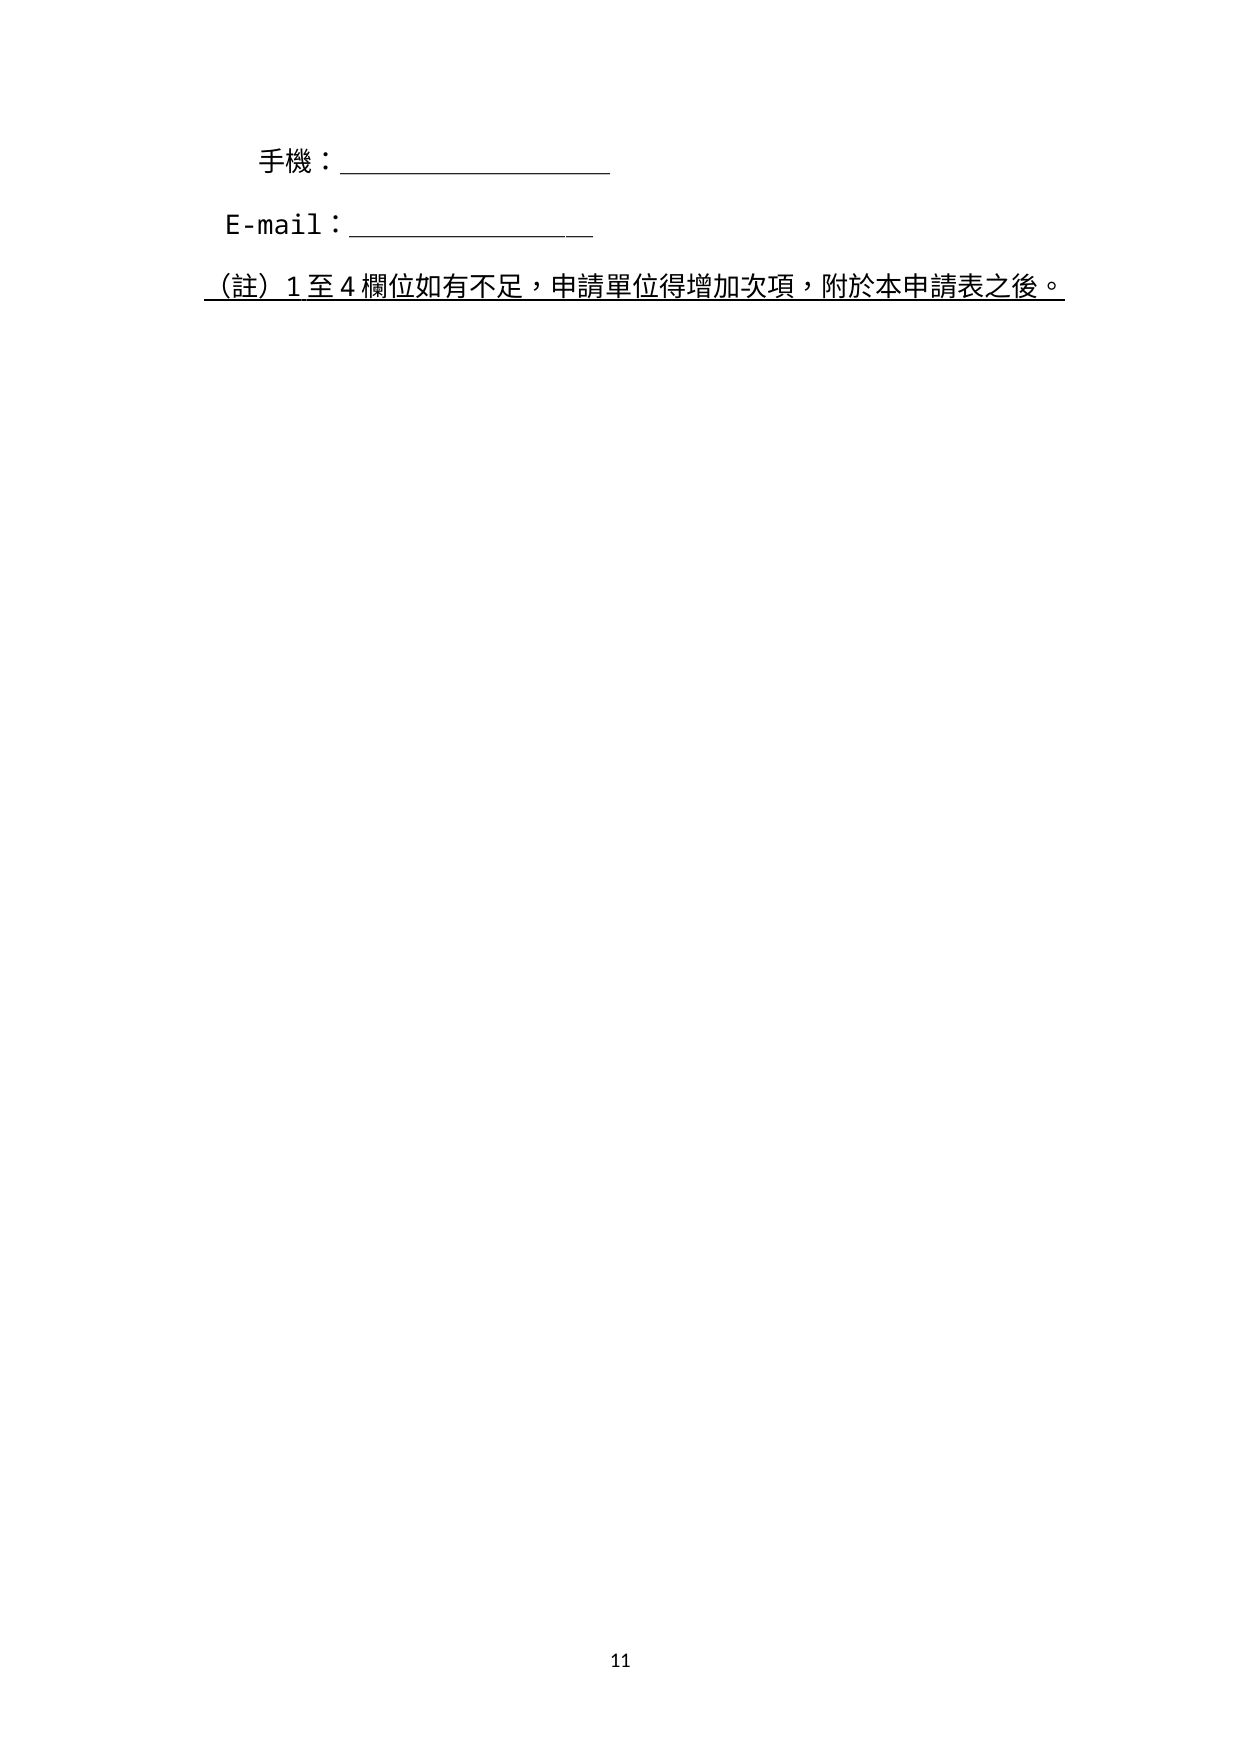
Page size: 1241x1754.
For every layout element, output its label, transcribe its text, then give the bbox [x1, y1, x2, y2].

text （註）1至4欄位如有不足，申請單位得增加次項，附於本申請表之後。 [106, 243, 1134, 306]
text E-mail：＿＿＿＿＿＿＿＿＿ [106, 181, 1134, 243]
text 手機：＿＿＿＿＿＿＿＿＿＿ [106, 118, 1134, 181]
